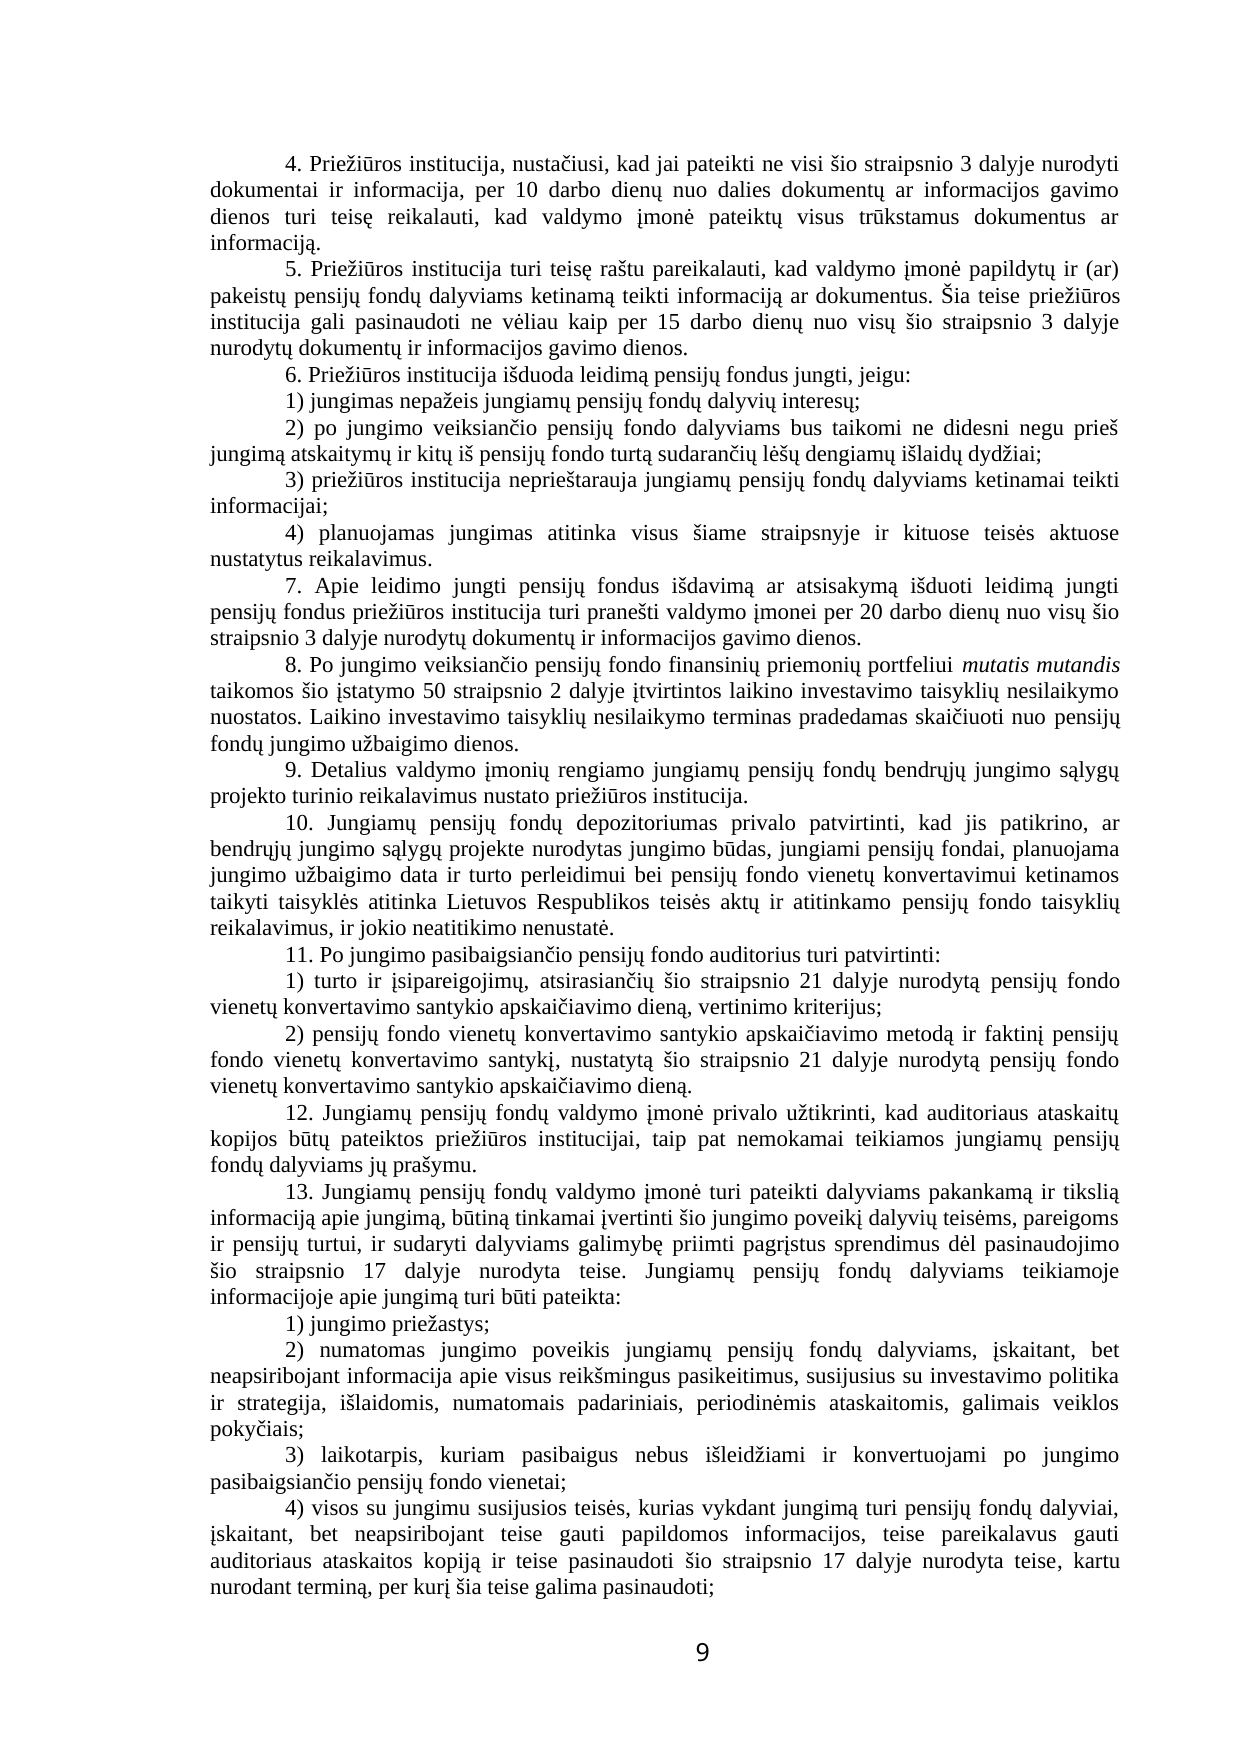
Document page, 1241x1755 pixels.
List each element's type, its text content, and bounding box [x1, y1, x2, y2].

text 9. Detalius valdymo įmonių rengiamo jungiamų pensijų fondų bendrųjų jungimo sąlygų projekto turinio reikalavimus nustato priežiūros institucija. [210, 756, 1120, 809]
text 4) visos su jungimu susijusios teisės, kurias vykdant jungimą turi pensijų fondų dalyviai, įskaitant, bet neapsiribojant teise gauti papildomos informacijos, teise pareikalavus gauti auditoriaus ataskaitos kopiją ir teise pasinaudoti šio straipsnio 17 dalyje nurodyta teise, kartu nurodant terminą, per kurį šia teise galima pasinaudoti; [210, 1494, 1120, 1599]
text 11. Po jungimo pasibaigsiančio pensijų fondo auditorius turi patvirtinti: [210, 941, 1120, 967]
text 3) laikotarpis, kuriam pasibaigus nebus išleidžiami ir konvertuojami po jungimo pasibaigsiančio pensijų fondo vienetai; [210, 1441, 1120, 1494]
text 7. Apie leidimo jungti pensijų fondus išdavimą ar atsisakymą išduoti leidimą jungti pensijų fondus priežiūros institucija turi pranešti valdymo įmonei per 20 darbo dienų nuo visų šio straipsnio 3 dalyje nurodytų dokumentų ir informacijos gavimo dienos. [210, 572, 1120, 651]
text 4. Priežiūros institucija, nustačiusi, kad jai pateikti ne visi šio straipsnio 3 dalyje nurodyti dokumentai ir informacija, per 10 darbo dienų nuo dalies dokumentų ar informacijos gavimo dienos turi teisę reikalauti, kad valdymo įmonė pateiktų visus trūkstamus dokumentus ar informaciją. [210, 150, 1120, 255]
text 1) jungimas nepažeis jungiamų pensijų fondų dalyvių interesų; [210, 387, 1120, 413]
text 13. Jungiamų pensijų fondų valdymo įmonė turi pateikti dalyviams pakankamą ir tikslią informaciją apie jungimą, būtiną tinkamai įvertinti šio jungimo poveikį dalyvių teisėms, pareigoms ir pensijų turtui, ir sudaryti dalyviams galimybę priimti pagrįstus sprendimus dėl pasinaudojimo šio straipsnio 17 dalyje nurodyta teise. Jungiamų pensijų fondų dalyviams teikiamoje informacijoje apie jungimą turi būti pateikta: [210, 1178, 1120, 1309]
text 2) numatomas jungimo poveikis jungiamų pensijų fondų dalyviams, įskaitant, bet neapsiribojant informacija apie visus reikšmingus pasikeitimus, susijusius su investavimo politika ir strategija, išlaidomis, numatomais padariniais, periodinėmis ataskaitomis, galimais veiklos pokyčiais; [210, 1336, 1120, 1441]
text 1) turto ir įsipareigojimų, atsirasiančių šio straipsnio 21 dalyje nurodytą pensijų fondo vienetų konvertavimo santykio apskaičiavimo dieną, vertinimo kriterijus; [210, 967, 1120, 1020]
text 1) jungimo priežastys; [210, 1309, 1120, 1336]
text 12. Jungiamų pensijų fondų valdymo įmonė privalo užtikrinti, kad auditoriaus ataskaitų kopijos būtų pateiktos priežiūros institucijai, taip pat nemokamai teikiamos jungiamų pensijų fondų dalyviams jų prašymu. [210, 1099, 1120, 1178]
text 2) po jungimo veiksiančio pensijų fondo dalyviams bus taikomi ne didesni negu prieš jungimą atskaitymų ir kitų iš pensijų fondo turtą sudarančių lėšų dengiamų išlaidų dydžiai; [210, 413, 1120, 466]
text 10. Jungiamų pensijų fondų depozitoriumas privalo patvirtinti, kad jis patikrino, ar bendrųjų jungimo sąlygų projekte nurodytas jungimo būdas, jungiami pensijų fondai, planuojama jungimo užbaigimo data ir turto perleidimui bei pensijų fondo vienetų konvertavimui ketinamos taikyti taisyklės atitinka Lietuvos Respublikos teisės aktų ir atitinkamo pensijų fondo taisyklių reikalavimus, ir jokio neatitikimo nenustatė. [210, 809, 1120, 941]
text 6. Priežiūros institucija išduoda leidimą pensijų fondus jungti, jeigu: [210, 361, 1120, 387]
text 4) planuojamas jungimas atitinka visus šiame straipsnyje ir kituose teisės aktuose nustatytus reikalavimus. [210, 519, 1120, 572]
text 3) priežiūros institucija neprieštarauja jungiamų pensijų fondų dalyviams ketinamai teikti informacijai; [210, 466, 1120, 519]
text 2) pensijų fondo vienetų konvertavimo santykio apskaičiavimo metodą ir faktinį pensijų fondo vienetų konvertavimo santykį, nustatytą šio straipsnio 21 dalyje nurodytą pensijų fondo vienetų konvertavimo santykio apskaičiavimo dieną. [210, 1020, 1120, 1099]
text 8. Po jungimo veiksiančio pensijų fondo finansinių priemonių portfeliui mutatis mutandis taikomos šio įstatymo 50 straipsnio 2 dalyje įtvirtintos laikino investavimo taisyklių nesilaikymo nuostatos. Laikino investavimo taisyklių nesilaikymo terminas pradedamas skaičiuoti nuo pensijų fondų jungimo užbaigimo dienos. [210, 651, 1120, 756]
text 5. Priežiūros institucija turi teisę raštu pareikalauti, kad valdymo įmonė papildytų ir (ar) pakeistų pensijų fondų dalyviams ketinamą teikti informaciją ar dokumentus. Šia teise priežiūros institucija gali pasinaudoti ne vėliau kaip per 15 darbo dienų nuo visų šio straipsnio 3 dalyje nurodytų dokumentų ir informacijos gavimo dienos. [210, 255, 1120, 361]
